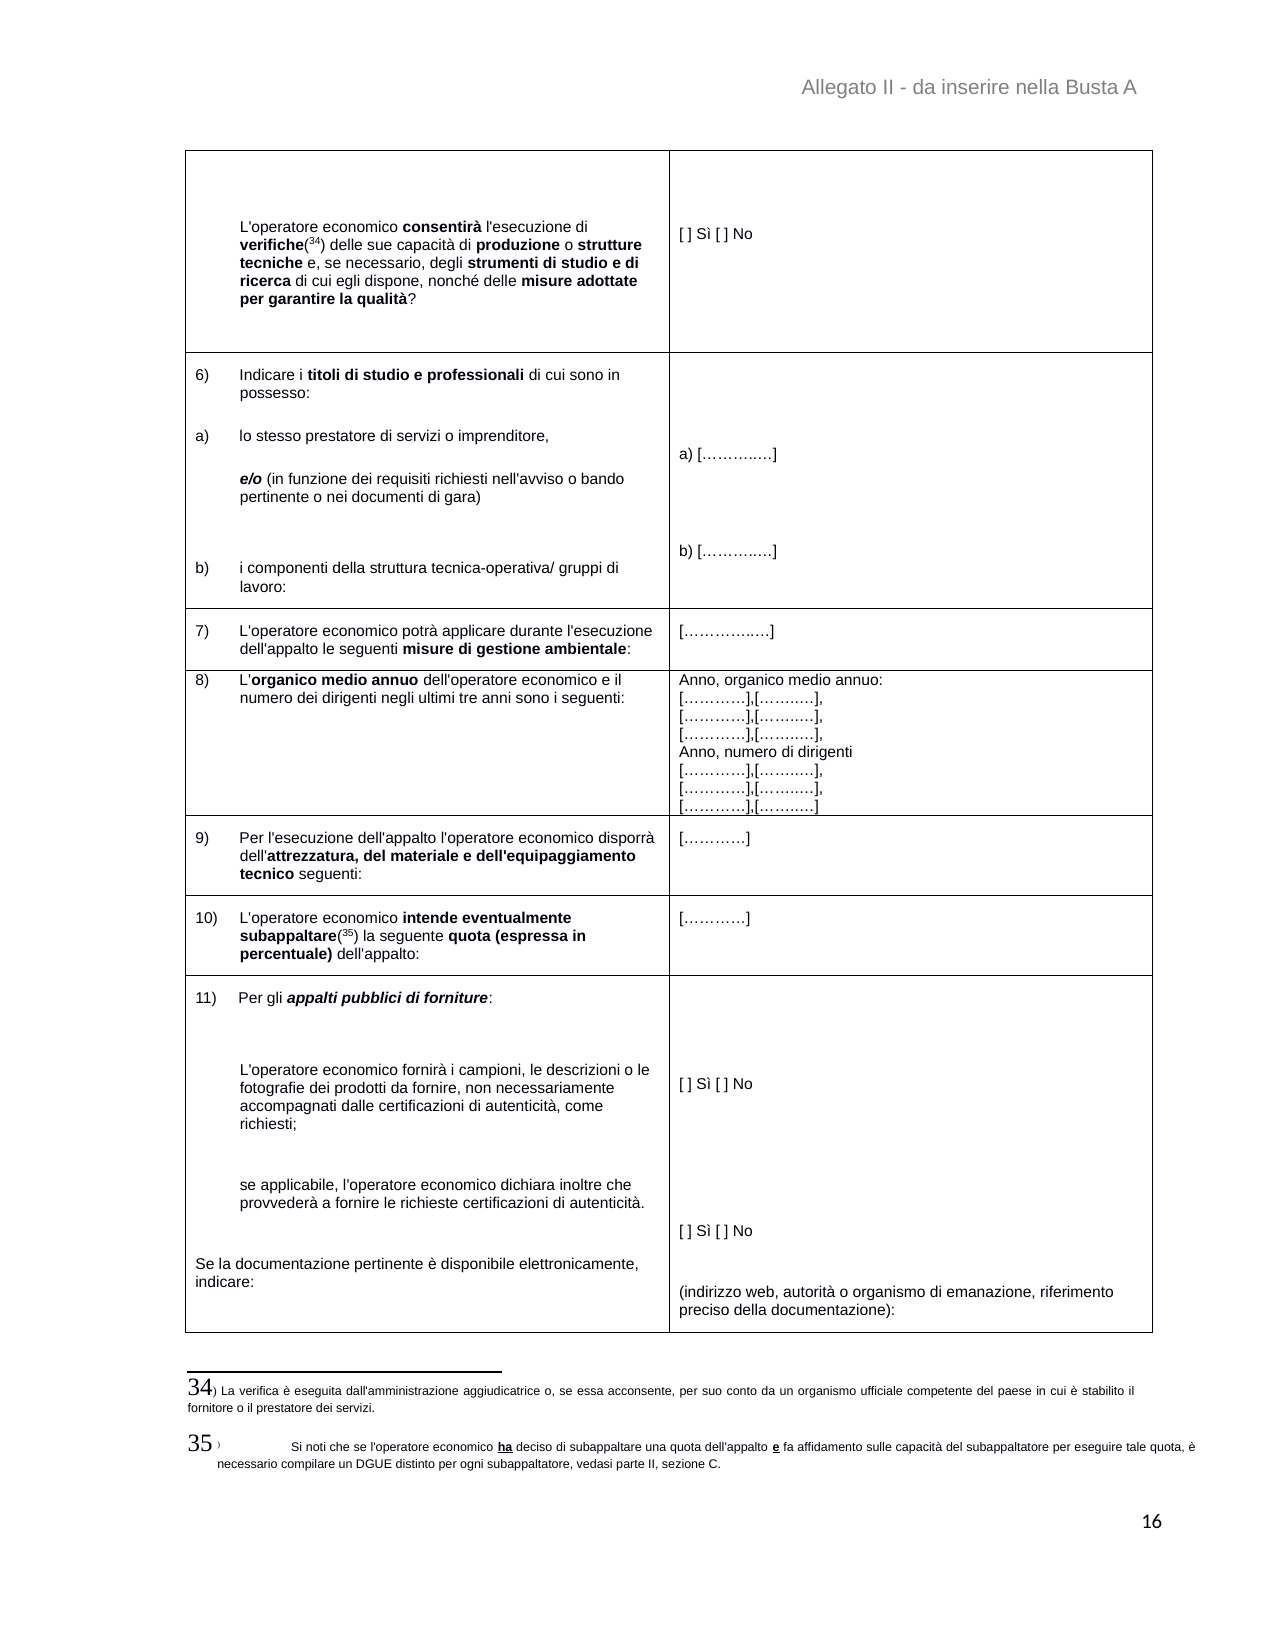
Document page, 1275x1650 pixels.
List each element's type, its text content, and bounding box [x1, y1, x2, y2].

table_cell 11) Per gli appalti pubblici di forniture: L'operatore economico fornirà i campioni, le descrizioni o le fotografie dei prodotti da fornire, non necessariamente accompagnati dalle certificazioni di autenticità, come richiesti; se applicabile, l'operatore economico dichiara inoltre che provvederà a fornire le richieste certificazioni di autenticità. Se la documentazione pertinente è disponibile elettronicamente, indicare: [186, 976, 669, 1332]
table_cell 8) L'organico medio annuo dell'operatore economico e il numero dei dirigenti negli ultimi tre anni sono i seguenti: [186, 671, 669, 815]
table_cell a) [………..…] b) [………..…] [670, 353, 1152, 608]
table_cell 7) L'operatore economico potrà applicare durante l'esecuzione dell'appalto le seguenti misure di gestione ambientale: [186, 609, 669, 670]
table_cell 10) L'operatore economico intende eventualmente subappaltare() la seguente quota (espressa in percentuale) dell'appalto: [186, 896, 669, 975]
table_cell L'operatore economico consentirà l'esecuzione di verifiche() delle sue capacità di produzione o strutture tecniche e, se necessario, degli strumenti di studio e di ricerca di cui egli dispone, nonché delle misure adottate per garantire la qualità? [186, 151, 669, 352]
table_cell [ ] Sì [ ] No [ ] Sì [ ] No (indirizzo web, autorità o organismo di emanazione, riferimento preciso della documentazione): [670, 976, 1152, 1332]
table_cell 6) Indicare i titoli di studio e professionali di cui sono in possesso: a) lo stesso prestatore di servizi o imprenditore, e/o (in funzione dei requisiti richiesti nell'avviso o bando pertinente o nei documenti di gara) b) i componenti della struttura tecnica-operativa/ gruppi di lavoro: [186, 353, 669, 608]
table_cell [ ] Sì [ ] No [670, 151, 1152, 352]
table_cell Anno, organico medio annuo: […………],[……..…], […………],[……..…], […………],[……..…], Anno, numero di dirigenti […………],[……..…], […………],[……..…], […………],[……..…] [670, 671, 1152, 815]
table_cell […………] [670, 816, 1152, 895]
table_cell […………] [670, 896, 1152, 975]
table_cell 9) Per l'esecuzione dell'appalto l'operatore economico disporrà dell'attrezzatura, del materiale e dell'equipaggiamento tecnico seguenti: [186, 816, 669, 895]
table_cell […………..…] [670, 609, 1152, 670]
